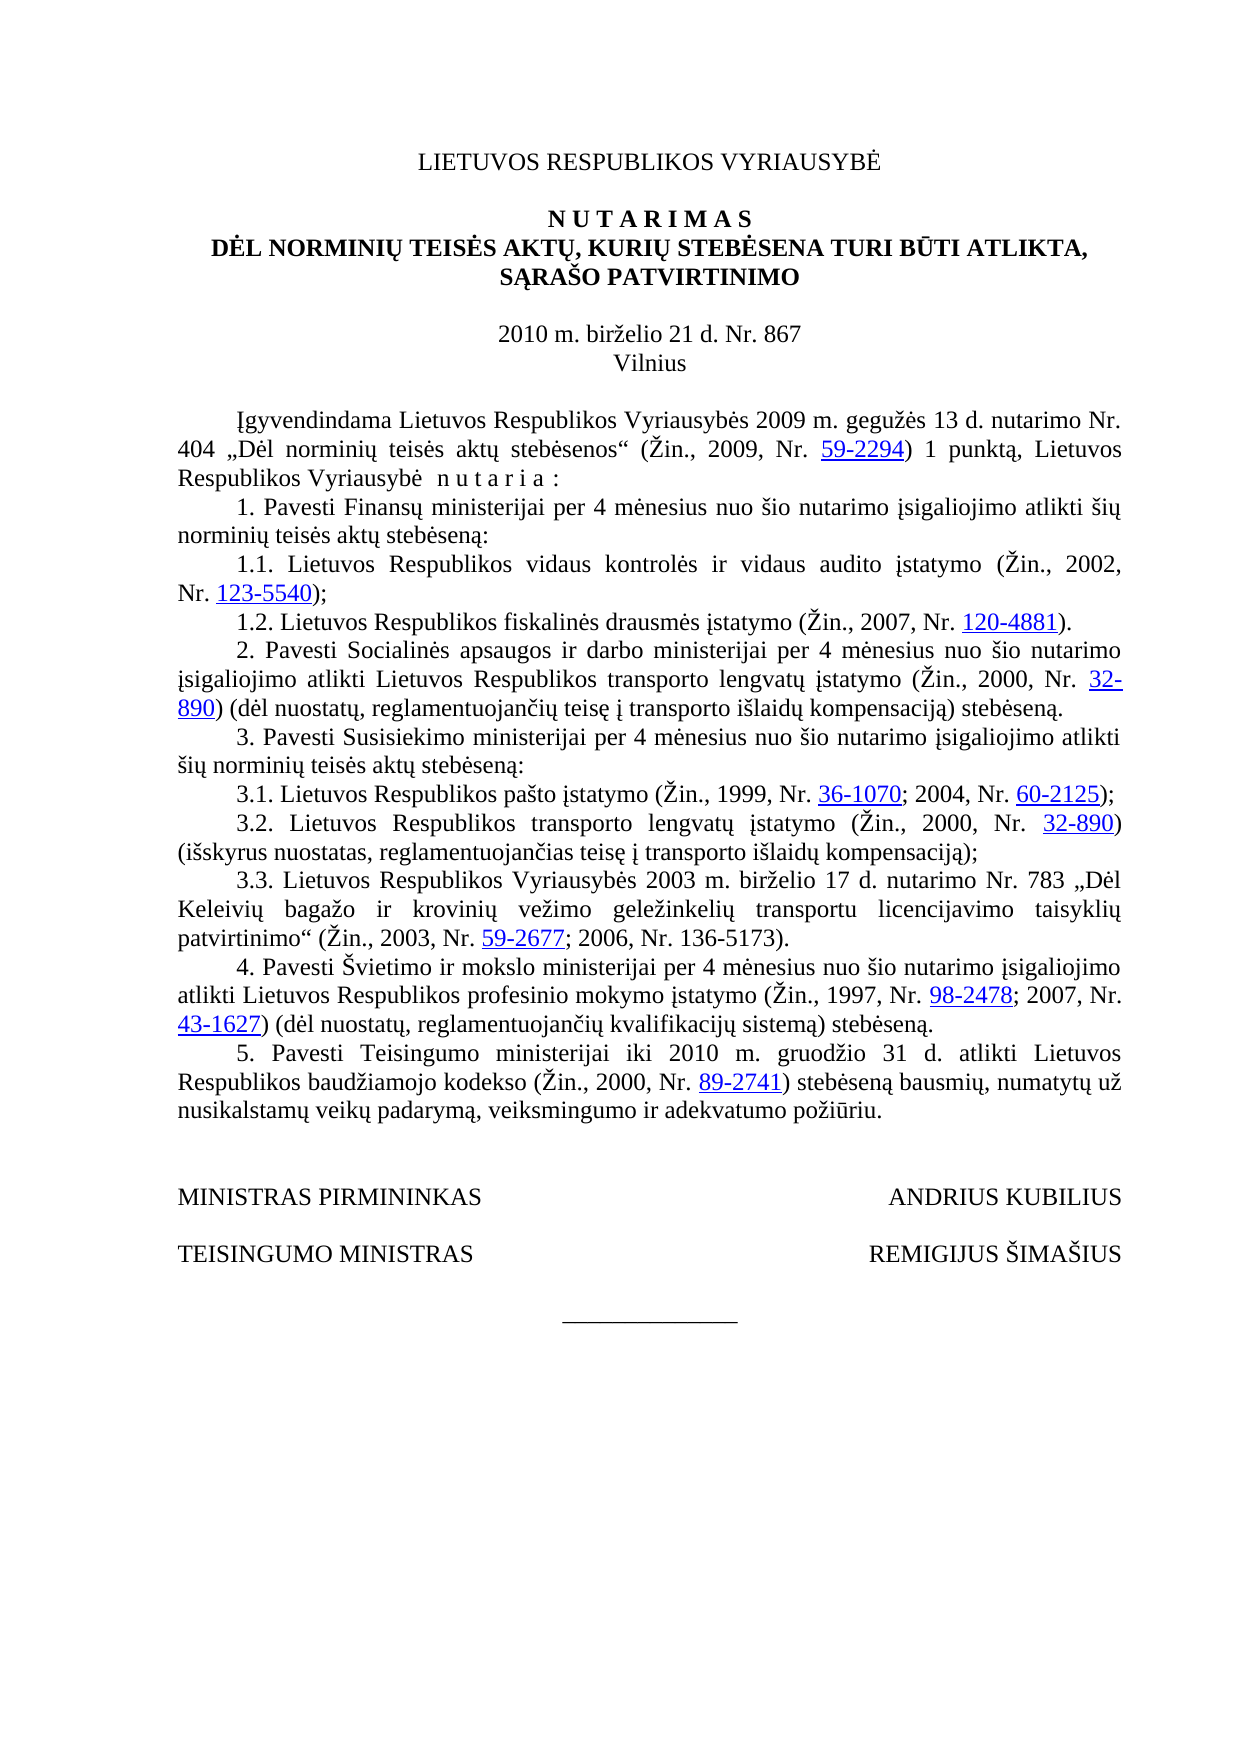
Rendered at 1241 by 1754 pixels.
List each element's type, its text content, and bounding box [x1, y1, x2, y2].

text 3.1. Lietuvos Respublikos pašto įstatymo (Žin., 1999, Nr. 36-1070; 2004, Nr. 60-2125); [177, 779, 1122, 808]
text Lietuvos Respublikos Vyriausybė [177, 147, 1122, 176]
text 3.3. Lietuvos Respublikos Vyriausybės 2003 m. birželio 17 d. nutarimo Nr. 783 „Dėl Keleivių bagažo ir krovinių vežimo geležinkelių transportu licencijavimo taisyklių patvirtinimo“ (Žin., 2003, Nr. 59-2677; 2006, Nr. 136-5173). [177, 866, 1122, 952]
text ______________ [177, 1297, 1122, 1326]
text Vilnius [177, 348, 1122, 377]
text TEISINGUMO MINISTRAS REMIGIJUS ŠIMAŠIUS [177, 1239, 1122, 1268]
text 1.2. Lietuvos Respublikos fiskalinės drausmės įstatymo (Žin., 2007, Nr. 120-4881). [177, 607, 1122, 636]
text 3. Pavesti Susisiekimo ministerijai per 4 mėnesius nuo šio nutarimo įsigaliojimo atlikti šių norminių teisės aktų stebėseną: [177, 722, 1122, 779]
text NUTARIMAS [177, 204, 1122, 233]
text 1. Pavesti Finansų ministerijai per 4 mėnesius nuo šio nutarimo įsigaliojimo atlikti šių norminių teisės aktų stebėseną: [177, 492, 1122, 549]
text 2010 m. birželio 21 d. Nr. 867 [177, 319, 1122, 348]
text 4. Pavesti Švietimo ir mokslo ministerijai per 4 mėnesius nuo šio nutarimo įsigaliojimo atlikti Lietuvos Respublikos profesinio mokymo įstatymo (Žin., 1997, Nr. 98-2478; 2007, Nr. 43-1627) (dėl nuostatų, reglamentuojančių kvalifikacijų sistemą) stebėseną. [177, 952, 1122, 1038]
text 5. Pavesti Teisingumo ministerijai iki 2010 m. gruodžio 31 d. atlikti Lietuvos Respublikos baudžiamojo kodekso (Žin., 2000, Nr. 89-2741) stebėseną bausmių, numatytų už nusikalstamų veikų padarymą, veiksmingumo ir adekvatumo požiūriu. [177, 1038, 1122, 1124]
text DĖL NORMINIŲ TEISĖS AKTŲ, KURIŲ STEBĖSENA TURI BŪTI ATLIKTA, SĄRAŠO PATVIRTINIMO [177, 233, 1122, 291]
text 2. Pavesti Socialinės apsaugos ir darbo ministerijai per 4 mėnesius nuo šio nutarimo įsigaliojimo atlikti Lietuvos Respublikos transporto lengvatų įstatymo (Žin., 2000, Nr. 32-890) (dėl nuostatų, reglamentuojančių teisę į transporto išlaidų kompensaciją) stebėseną. [177, 636, 1122, 722]
text 3.2. Lietuvos Respublikos transporto lengvatų įstatymo (Žin., 2000, Nr. 32-890) (išskyrus nuostatas, reglamentuojančias teisę į transporto išlaidų kompensaciją); [177, 808, 1122, 866]
text 1.1. Lietuvos Respublikos vidaus kontrolės ir vidaus audito įstatymo (Žin., 2002, Nr. 123-5540); [177, 549, 1122, 607]
text Įgyvendindama Lietuvos Respublikos Vyriausybės 2009 m. gegužės 13 d. nutarimo Nr. 404 „Dėl norminių teisės aktų stebėsenos“ (Žin., 2009, Nr. 59-2294) 1 punktą, Lietuvos Respublikos Vyriausybė nutaria: [177, 406, 1122, 492]
text MINISTRAS PIRMININKAS ANDRIUS KUBILIUS [177, 1182, 1122, 1211]
